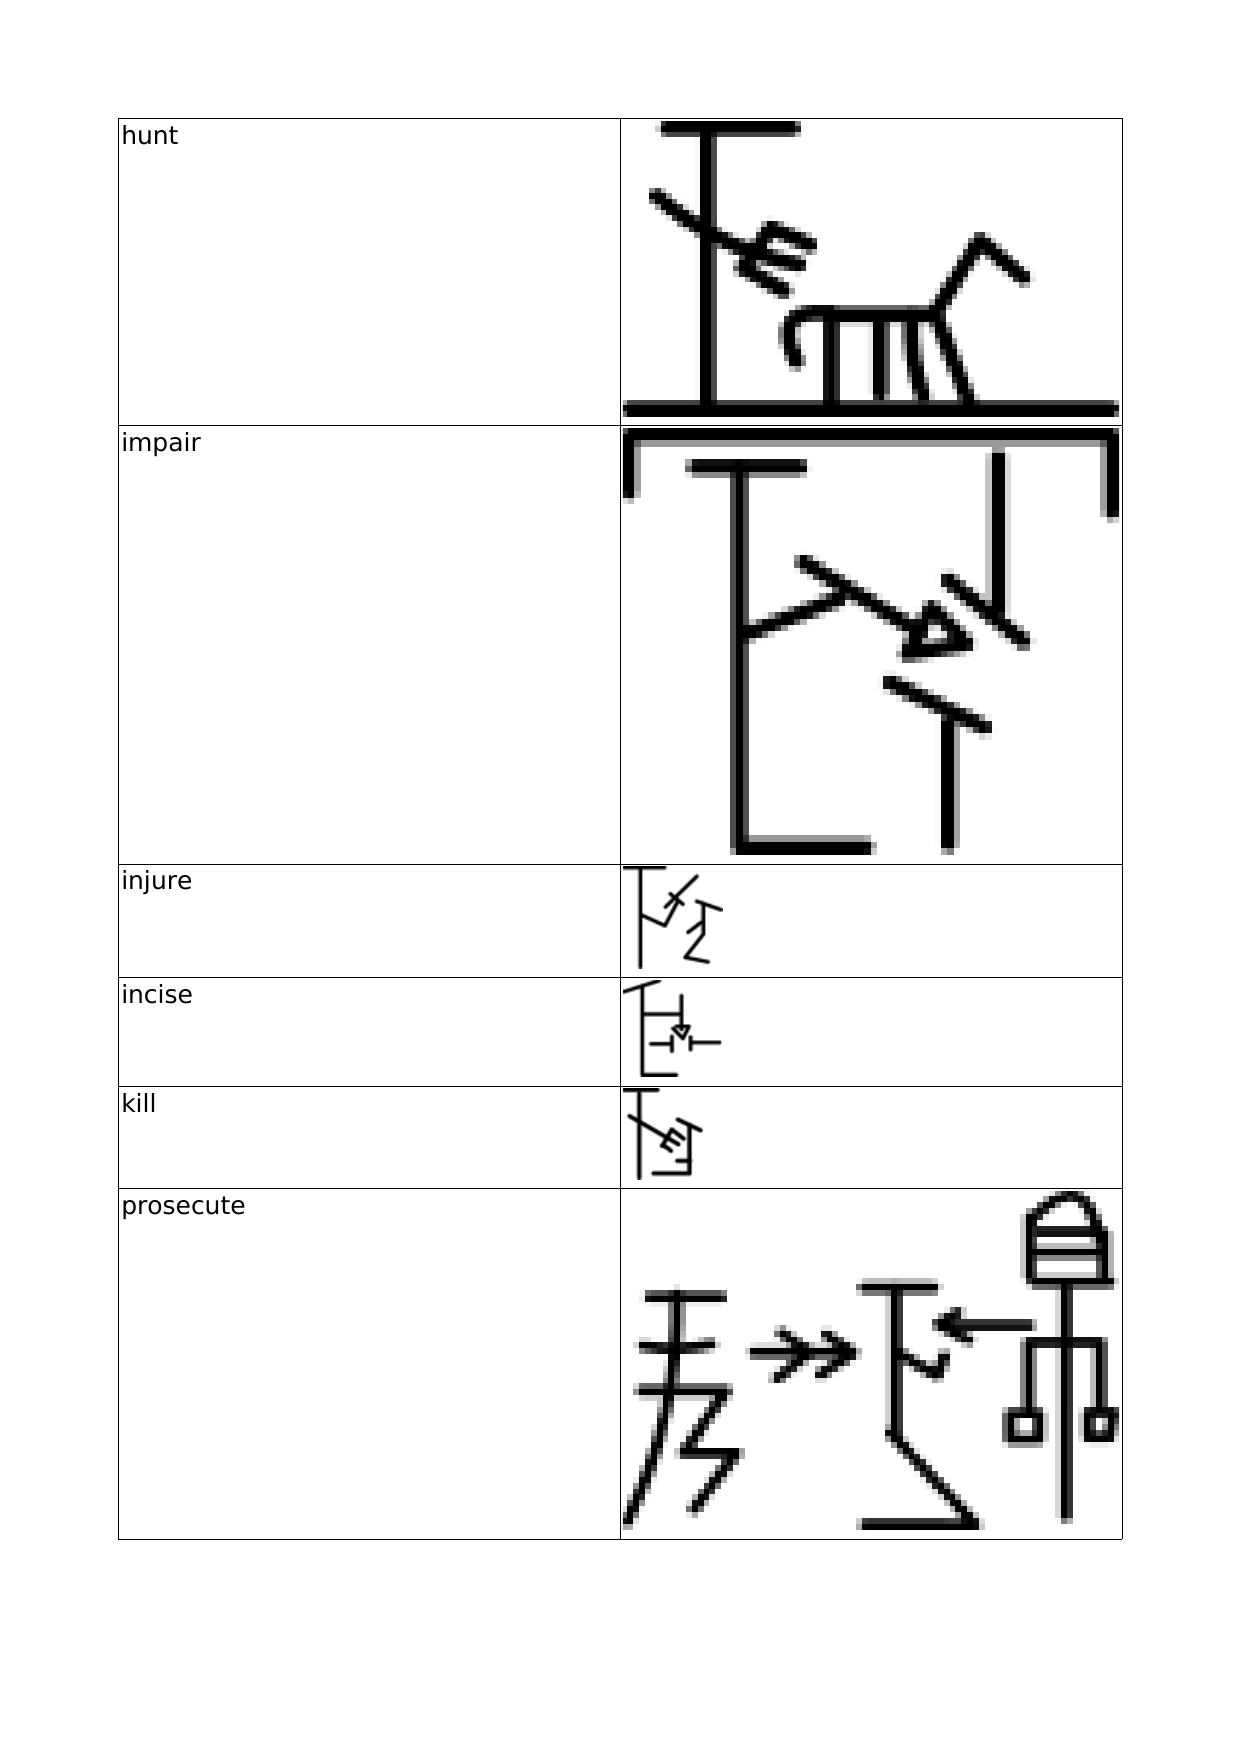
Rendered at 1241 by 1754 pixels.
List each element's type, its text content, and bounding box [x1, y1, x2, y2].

picture [622, 428, 1120, 855]
table_cell [621, 119, 1122, 425]
table_cell [621, 1087, 1122, 1188]
table_cell [621, 1189, 1122, 1539]
table_cell impair [119, 426, 620, 863]
table_cell kill [119, 1087, 620, 1188]
table_cell incise [119, 978, 620, 1086]
picture [622, 866, 723, 969]
table_cell prosecute [119, 1189, 620, 1539]
table_cell hunt [119, 119, 620, 425]
picture [622, 980, 722, 1077]
picture [622, 121, 1120, 417]
picture [622, 1088, 703, 1180]
table_cell injure [119, 865, 620, 977]
table_cell [621, 978, 1122, 1086]
table_cell [621, 865, 1122, 977]
table_cell [621, 426, 1122, 863]
picture [622, 1191, 1120, 1530]
